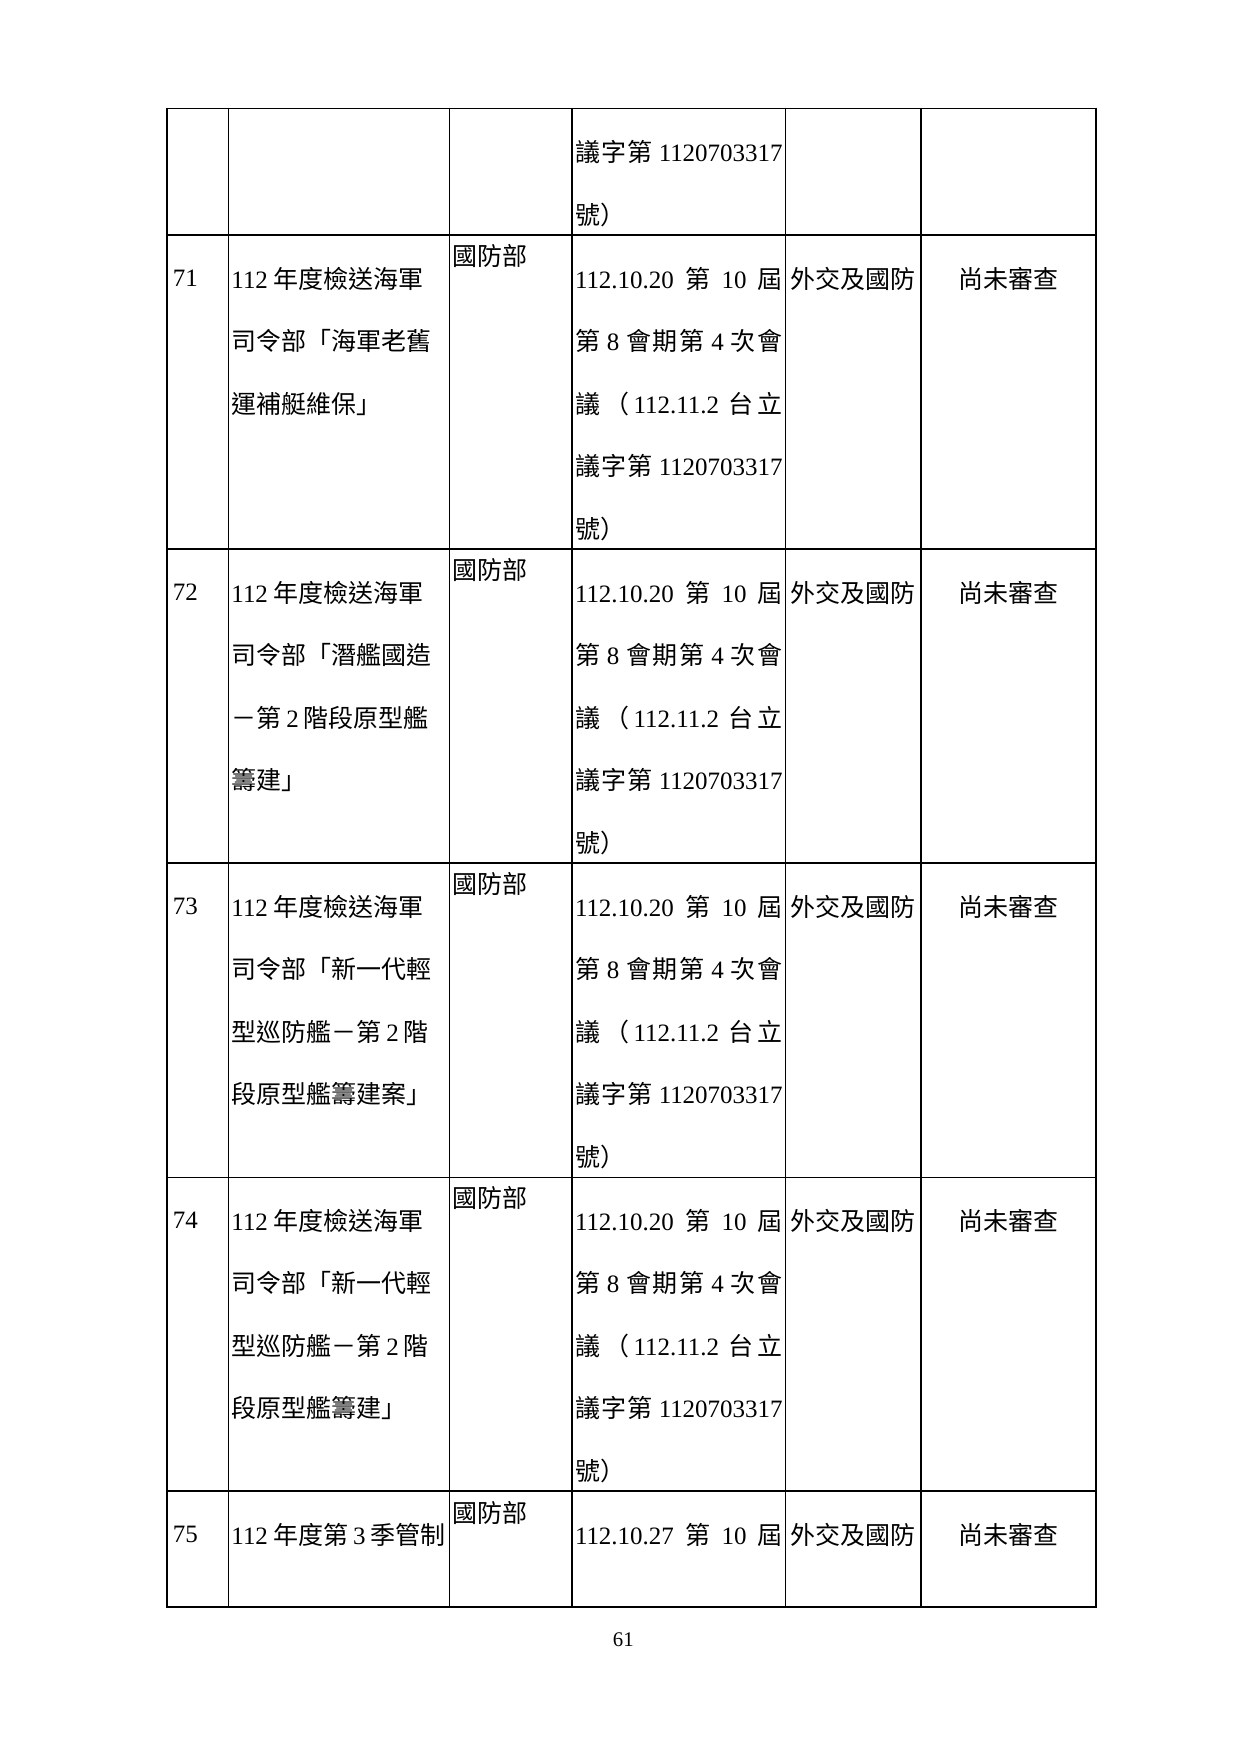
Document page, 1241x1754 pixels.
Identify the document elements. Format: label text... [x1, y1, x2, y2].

table_cell [168, 1178, 228, 1490]
table_cell 國防部 [450, 1178, 571, 1490]
table_cell 國防部 [450, 550, 571, 862]
table_cell 外交及國防 [786, 236, 920, 548]
table_cell 112年度檢送海軍司令部「潛艦國造－第2階段原型艦籌建」 [229, 550, 449, 862]
table_cell 尚未審查 [922, 1178, 1095, 1490]
table_cell [450, 109, 571, 234]
table_cell 112.10.27第10屆 [573, 1492, 785, 1606]
table_cell 112.10.20第10屆第8會期第4次會議（112.11.2台立議字第1120703317號） [573, 236, 785, 548]
table_cell 尚未審查 [922, 864, 1095, 1176]
table_cell 外交及國防 [786, 1178, 920, 1490]
table_cell 尚未審查 [922, 550, 1095, 862]
table_cell [168, 109, 228, 234]
table_cell 議字第1120703317號） [573, 109, 785, 234]
table_cell [786, 109, 920, 234]
table_cell 112年度檢送海軍司令部「新一代輕型巡防艦－第2階段原型艦籌建」 [229, 1178, 449, 1490]
table_cell 尚未審查 [922, 236, 1095, 548]
table_cell 112年度第3季管制 [229, 1492, 449, 1606]
table_cell [168, 1492, 228, 1606]
table_cell 112年度檢送海軍司令部「新一代輕型巡防艦－第2階段原型艦籌建案」 [229, 864, 449, 1176]
table_cell [922, 109, 1095, 234]
table_cell 112.10.20第10屆第8會期第4次會議（112.11.2台立議字第1120703317號） [573, 1178, 785, 1490]
table_cell 國防部 [450, 1492, 571, 1606]
table_cell 外交及國防 [786, 864, 920, 1176]
table_cell 外交及國防 [786, 550, 920, 862]
table_cell 112.10.20第10屆第8會期第4次會議（112.11.2台立議字第1120703317號） [573, 550, 785, 862]
table_cell 國防部 [450, 236, 571, 548]
table_cell 外交及國防 [786, 1492, 920, 1606]
table_cell [229, 109, 449, 234]
table_cell [168, 864, 228, 1176]
table_cell 112年度檢送海軍司令部「海軍老舊運補艇維保」 [229, 236, 449, 548]
table_cell 尚未審查 [922, 1492, 1095, 1606]
table_cell 國防部 [450, 864, 571, 1176]
table_cell 112.10.20第10屆第8會期第4次會議（112.11.2台立議字第1120703317號） [573, 864, 785, 1176]
table_cell [168, 236, 228, 548]
table_cell [168, 550, 228, 862]
